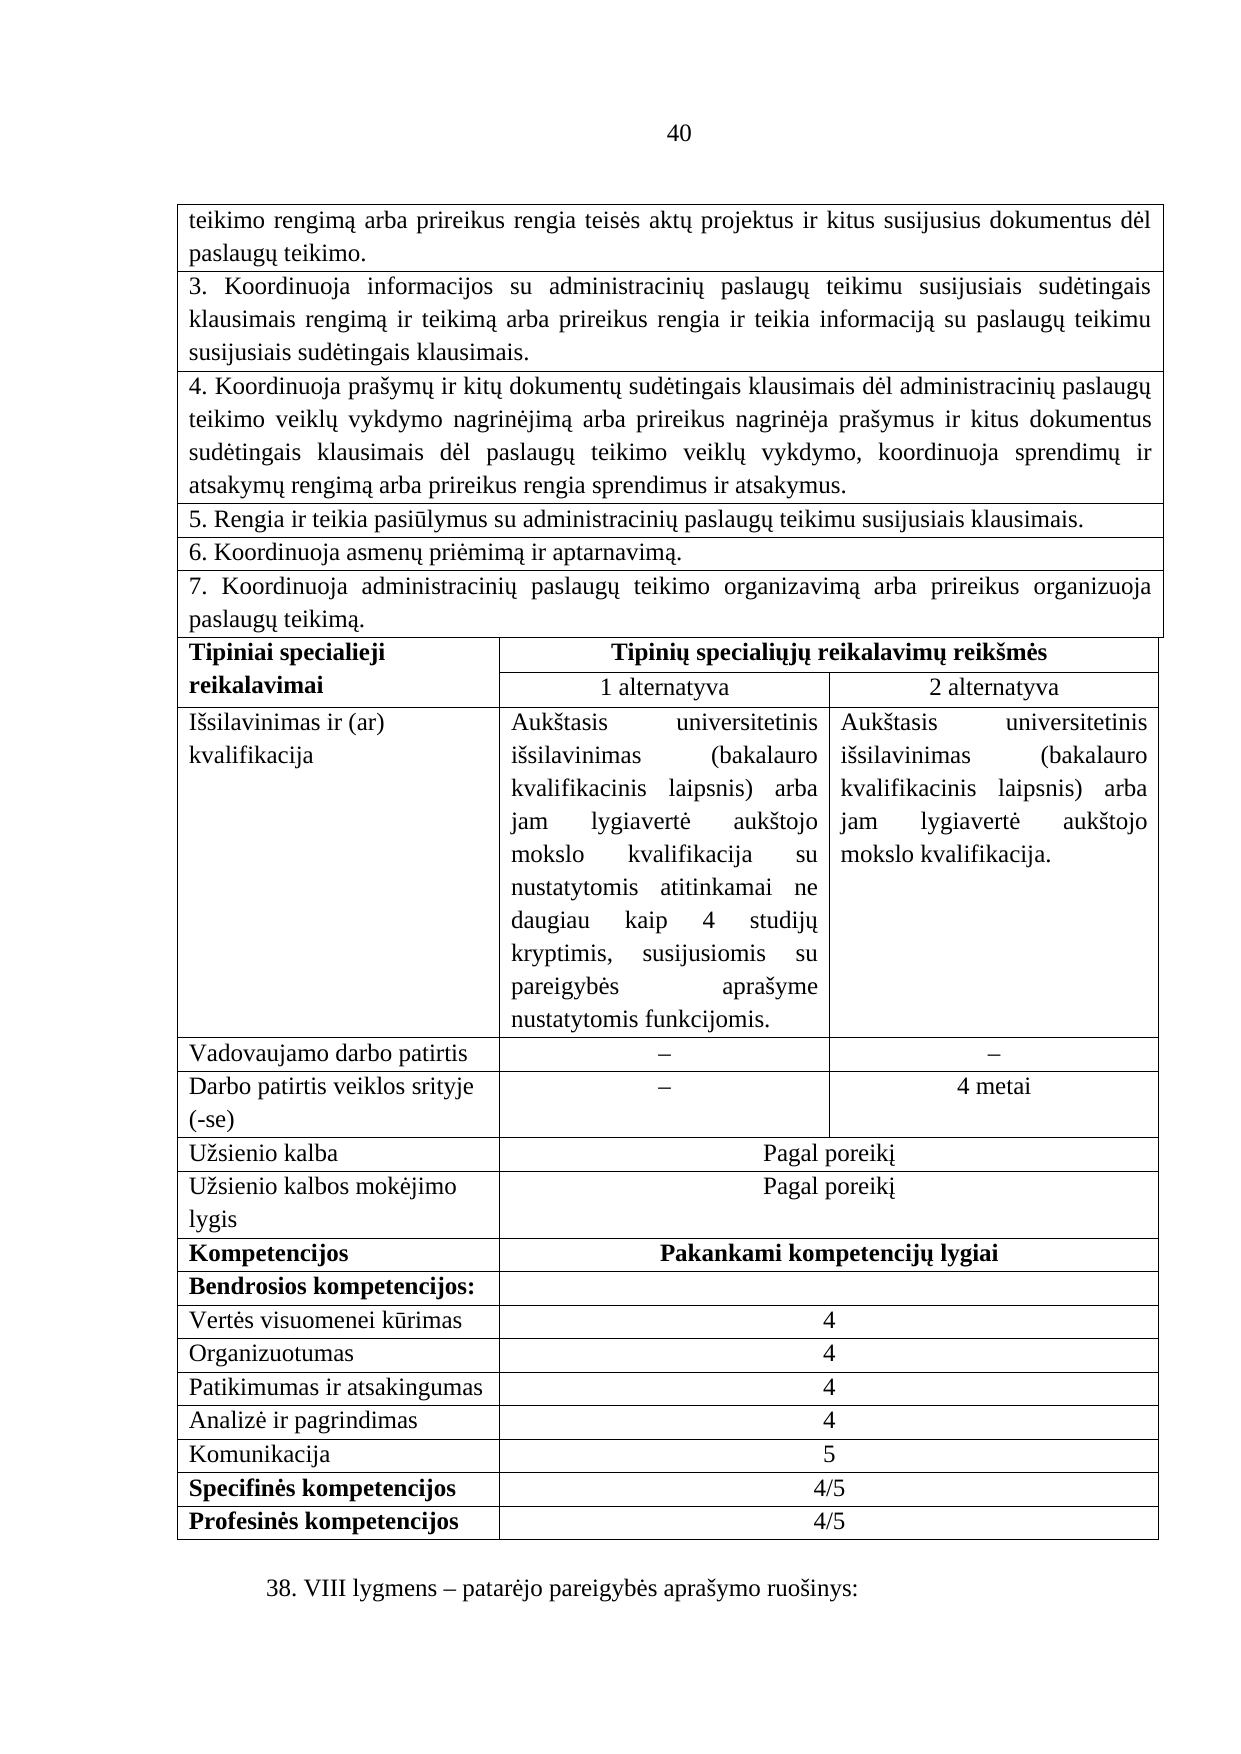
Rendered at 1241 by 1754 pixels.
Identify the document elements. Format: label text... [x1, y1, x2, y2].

table_cell [1164, 271, 1168, 371]
text 38. VIII lygmens – patarėjo pareigybės aprašymo ruošinys: [177, 1573, 1181, 1602]
table_cell 4 [500, 1339, 1158, 1372]
table_cell Aukštasis universitetinis išsilavinimas (bakalauro kvalifikacinis laipsnis) arba jam lygiavertė aukštojo mokslo kvalifikacija su nustatytomis atitinkamai ne daugiau kaip 4 studijų kryptimis, susijusiomis su pareigybės aprašyme nustatytomis funkcijomis. [500, 708, 829, 1037]
table_cell Komunikacija [178, 1440, 499, 1472]
table_cell Organizuotumas [178, 1339, 499, 1372]
table_cell Aukštasis universitetinis išsilavinimas (bakalauro kvalifikacinis laipsnis) arba jam lygiavertė aukštojo mokslo kvalifikacija. [830, 708, 1158, 1037]
table_cell [1164, 706, 1168, 1037]
table_cell [1164, 503, 1168, 537]
table_cell 4 metai [830, 1072, 1158, 1137]
table_cell Darbo patirtis veiklos srityje (-se) [178, 1072, 499, 1137]
table_cell 4 [500, 1373, 1158, 1405]
table_cell [1164, 204, 1168, 271]
table_cell Specifinės kompetencijos [178, 1473, 499, 1506]
table_cell [1159, 1305, 1163, 1338]
table_cell Patikimumas ir atsakingumas [178, 1373, 499, 1405]
table_cell – [500, 1038, 829, 1071]
table_cell Tipiniai specialieji reikalavimai [178, 638, 499, 706]
table_cell Kompetencijos [178, 1239, 499, 1271]
table_cell 4. Koordinuoja prašymų ir kitų dokumentų sudėtingais klausimais dėl administracinių paslaugų teikimo veiklų vykdymo nagrinėjimą arba prireikus nagrinėja prašymus ir kitus dokumentus sudėtingais klausimais dėl paslaugų teikimo veiklų vykdymo, koordinuoja sprendimų ir atsakymų rengimą arba prireikus rengia sprendimus ir atsakymus. [178, 372, 1163, 503]
table_cell [1159, 1037, 1163, 1071]
table_cell [1159, 1405, 1163, 1439]
table_cell [500, 1272, 1158, 1304]
table_cell [1164, 1405, 1168, 1439]
table_cell [1164, 1372, 1168, 1405]
table_cell – [500, 1072, 829, 1137]
table_cell [1164, 637, 1168, 672]
table_cell Bendrosios kompetencijos: [178, 1272, 499, 1304]
table_cell 4/5 [500, 1507, 1158, 1539]
table_cell Užsienio kalbos mokėjimo lygis [178, 1172, 499, 1237]
table_cell Išsilavinimas ir (ar) kvalifikacija [178, 708, 499, 1037]
table_cell [1159, 1506, 1163, 1539]
table_cell 4 [500, 1306, 1158, 1338]
table_cell [1164, 1305, 1168, 1338]
table_cell Profesinės kompetencijos [178, 1507, 499, 1539]
table_cell Vadovaujamo darbo patirtis [178, 1038, 499, 1071]
table_cell Vertės visuomenei kūrimas [178, 1306, 499, 1338]
table_cell [1164, 1472, 1168, 1506]
table_cell [1159, 1372, 1163, 1405]
table_cell Užsienio kalba [178, 1138, 499, 1171]
table_cell 3. Koordinuoja informacijos su administracinių paslaugų teikimu susijusiais sudėtingais klausimais rengimą ir teikimą arba prireikus rengia ir teikia informaciją su paslaugų teikimu susijusiais sudėtingais klausimais. [178, 272, 1163, 371]
table_cell [1164, 672, 1168, 706]
table_cell [1159, 1171, 1163, 1237]
table_cell 5. Rengia ir teikia pasiūlymus su administracinių paslaugų teikimu susijusiais klausimais. [178, 504, 1163, 537]
table_cell [1159, 1439, 1163, 1472]
table_cell 2 alternatyva [830, 673, 1158, 706]
table_cell 6. Koordinuoja asmenų priėmimą ir aptarnavimą. [178, 538, 1163, 570]
table_cell [1159, 638, 1163, 672]
table_cell [1159, 706, 1163, 1037]
table_cell [1164, 1439, 1168, 1472]
table_cell [1164, 1506, 1168, 1539]
table_cell [1164, 537, 1168, 570]
table_cell [1164, 1037, 1168, 1071]
table_cell [1159, 1271, 1163, 1304]
table_cell 4/5 [500, 1473, 1158, 1506]
table_cell [1164, 1238, 1168, 1271]
table_cell [1159, 1071, 1163, 1137]
table_cell 5 [500, 1440, 1158, 1472]
table_cell [1164, 1071, 1168, 1137]
table_cell Pakankami kompetencijų lygiai [500, 1239, 1158, 1271]
table_cell [1159, 1238, 1163, 1271]
table_cell [1164, 1171, 1168, 1237]
table_cell 7. Koordinuoja administracinių paslaugų teikimo organizavimą arba prireikus organizuoja paslaugų teikimą. [178, 571, 1163, 637]
table_cell [1159, 1137, 1163, 1171]
table_cell [1164, 371, 1168, 503]
table_cell 4 [500, 1406, 1158, 1439]
table_cell Pagal poreikį [500, 1138, 1158, 1171]
table_cell [1159, 672, 1163, 706]
table_cell [1159, 1338, 1163, 1372]
table_cell Tipinių specialiųjų reikalavimų reikšmės [500, 638, 1158, 672]
table_cell Analizė ir pagrindimas [178, 1406, 499, 1439]
table_cell 1 alternatyva [500, 673, 829, 706]
table_cell [1164, 1137, 1168, 1171]
table_cell [1164, 570, 1168, 637]
table_cell teikimo rengimą arba prireikus rengia teisės aktų projektus ir kitus susijusius dokumentus dėl paslaugų teikimo. [178, 205, 1163, 271]
table_cell [1164, 1271, 1168, 1304]
table_cell [1159, 1472, 1163, 1506]
table_cell [1164, 1338, 1168, 1372]
table_cell Pagal poreikį [500, 1172, 1158, 1237]
table_cell – [830, 1038, 1158, 1071]
